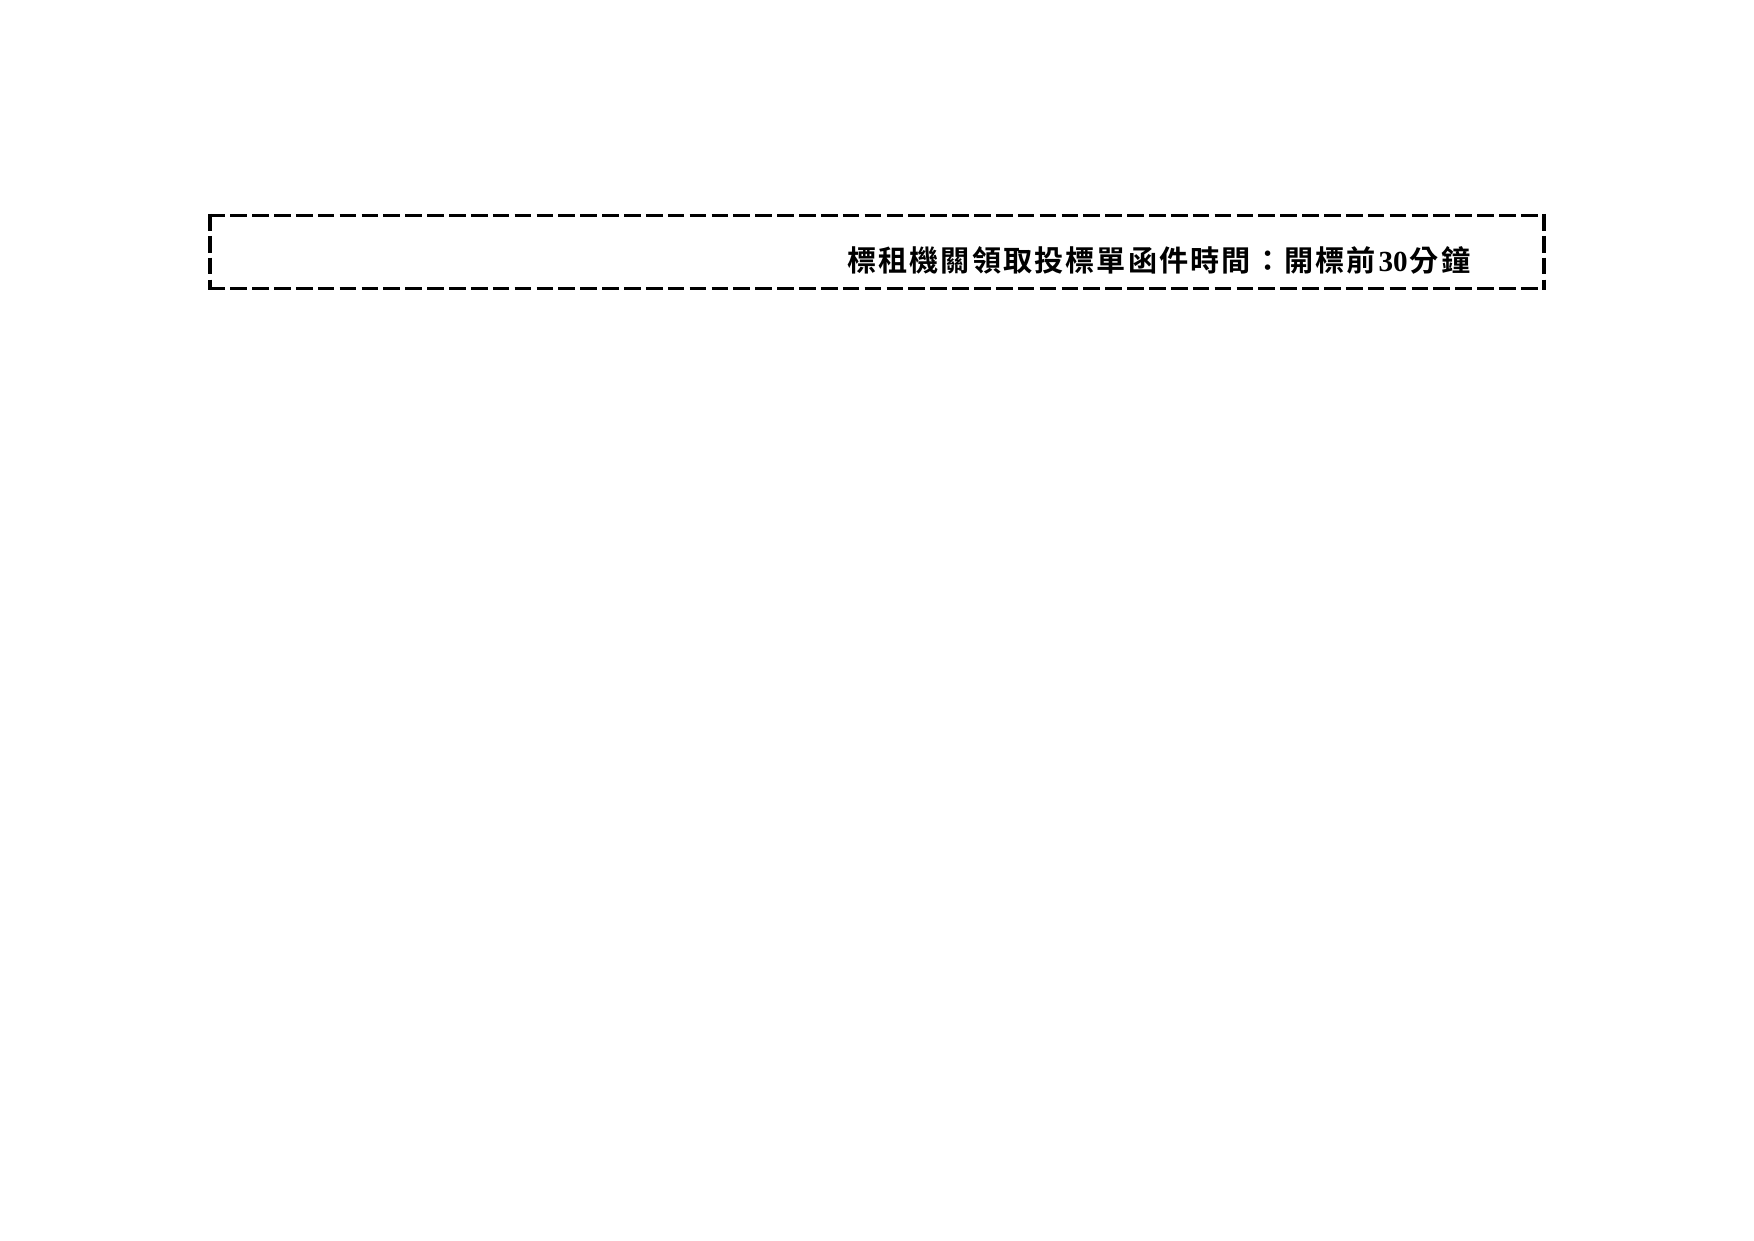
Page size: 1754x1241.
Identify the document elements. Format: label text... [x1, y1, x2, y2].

table_header [1482, 214, 1544, 287]
table_header [210, 214, 243, 287]
table_cell 標租機關領取投標單函件時間：開標前30分鐘 [243, 214, 1482, 287]
